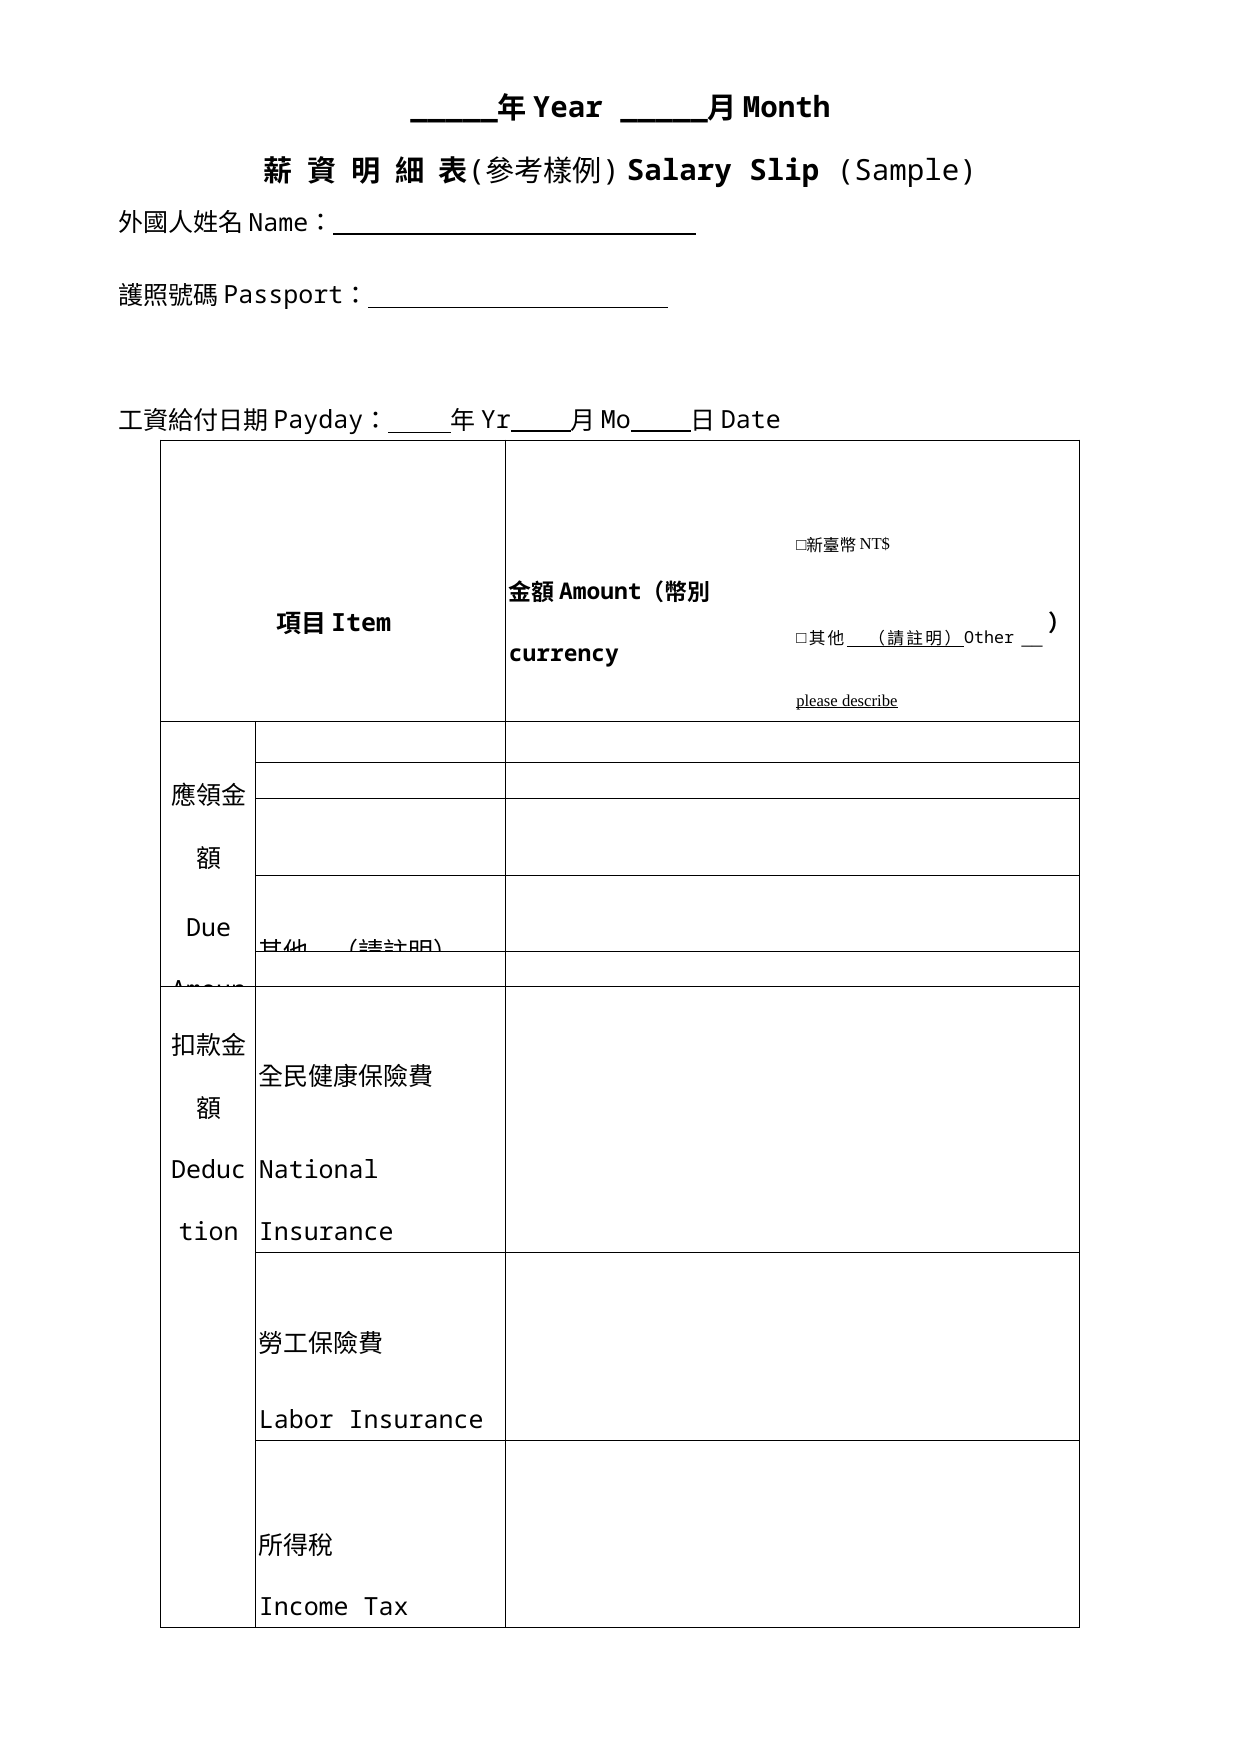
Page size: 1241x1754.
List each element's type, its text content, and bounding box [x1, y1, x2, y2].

text 工資給付日期Payday： 年Yr 月Mo 日Date [118, 377, 1122, 439]
text 薪 資 明 細 表(參考樣例) Salary Slip (Sample) [118, 127, 1122, 189]
table_header ） [1045, 441, 1079, 721]
table_cell [506, 722, 1079, 762]
table_cell [506, 1441, 1079, 1627]
table_cell 扣款金額Deduction [161, 987, 255, 1627]
table_cell [506, 952, 1079, 986]
table_cell [506, 1253, 1079, 1439]
table_cell [506, 987, 1079, 1252]
table_cell [506, 876, 1079, 951]
table_cell [506, 799, 1079, 875]
table_cell 全民健康保險費 National Insurance [256, 987, 505, 1252]
table_cell 其他 （請註明） Other (please describe) [256, 799, 505, 875]
table_cell 應領金額 Due Amount [161, 722, 255, 986]
table_cell 所得稅 Income Tax [256, 1441, 505, 1627]
table_header 金額Amount（幣別currency [506, 441, 793, 721]
table_header □新臺幣NT$ □其他 （請註明）Other __ please describe [793, 441, 1045, 721]
table_header 項目Item [161, 441, 505, 721]
text 護照號碼Passport： [118, 252, 1122, 314]
text 外國人姓名Name： [118, 202, 1122, 238]
table_cell 工資Salary [256, 722, 505, 762]
table_cell [506, 763, 1079, 798]
text _____年Year _____月Month [118, 64, 1122, 127]
table_cell 加班費Overtime Pay [256, 763, 505, 798]
table_cell 合計Subtotal [256, 952, 505, 986]
table_cell 勞工保險費 Labor Insurance [256, 1253, 505, 1439]
table_cell 其他 （請註明） Other (please describe) [256, 876, 505, 951]
